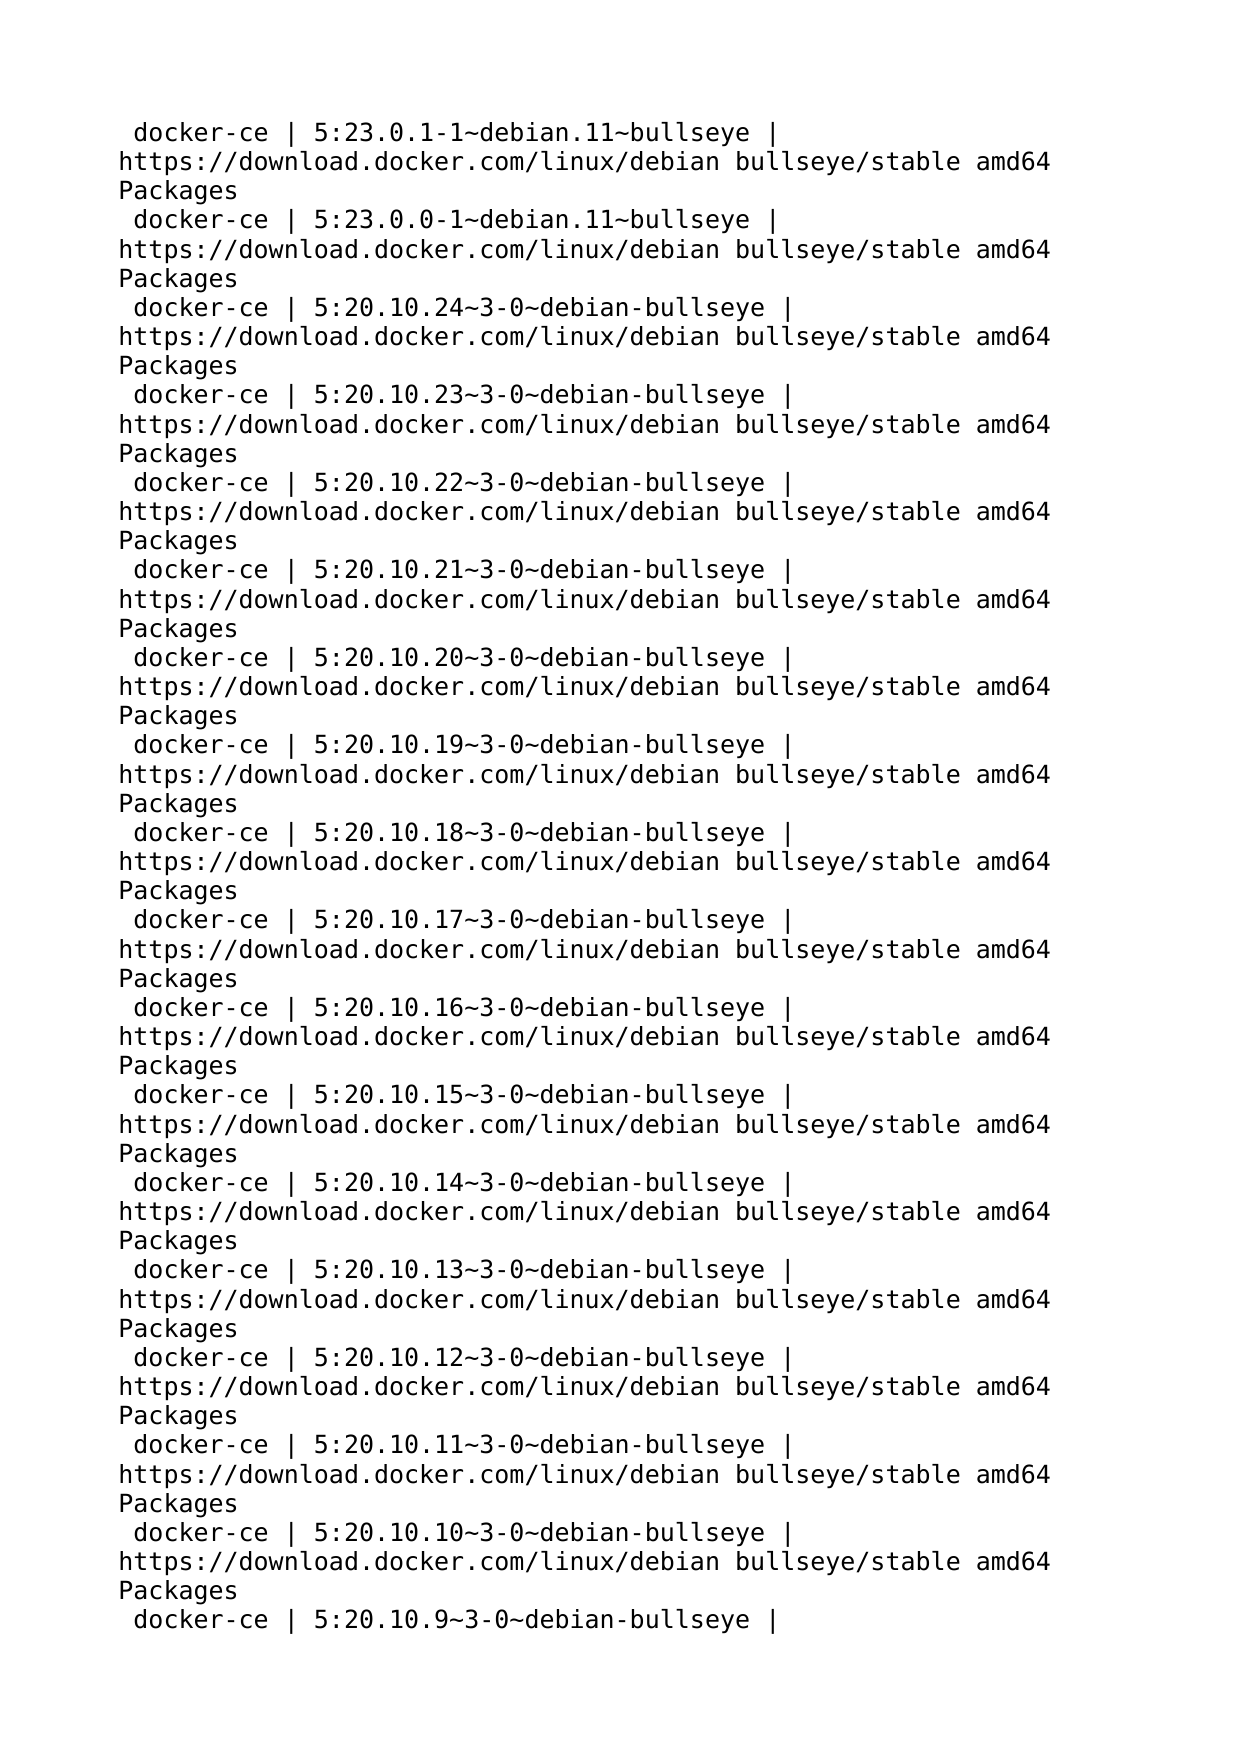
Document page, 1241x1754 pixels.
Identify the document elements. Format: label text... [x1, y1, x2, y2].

text docker-ce | 5:23.0.1-1~debian.11~bullseye | https://download.docker.com/linux/debian bullseye/stable amd64 Packages docker-ce | 5:23.0.0-1~debian.11~bullseye | https://download.docker.com/linux/debian bullseye/stable amd64 Packages docker-ce | 5:20.10.24~3-0~debian-bullseye | https://download.docker.com/linux/debian bullseye/stable amd64 Packages docker-ce | 5:20.10.23~3-0~debian-bullseye | https://download.docker.com/linux/debian bullseye/stable amd64 Packages docker-ce | 5:20.10.22~3-0~debian-bullseye | https://download.docker.com/linux/debian bullseye/stable amd64 Packages docker-ce | 5:20.10.21~3-0~debian-bullseye | https://download.docker.com/linux/debian bullseye/stable amd64 Packages docker-ce | 5:20.10.20~3-0~debian-bullseye | https://download.docker.com/linux/debian bullseye/stable amd64 Packages docker-ce | 5:20.10.19~3-0~debian-bullseye | https://download.docker.com/linux/debian bullseye/stable amd64 Packages docker-ce | 5:20.10.18~3-0~debian-bullseye | https://download.docker.com/linux/debian bullseye/stable amd64 Packages docker-ce | 5:20.10.17~3-0~debian-bullseye | https://download.docker.com/linux/debian bullseye/stable amd64 Packages docker-ce | 5:20.10.16~3-0~debian-bullseye | https://download.docker.com/linux/debian bullseye/stable amd64 Packages docker-ce | 5:20.10.15~3-0~debian-bullseye | https://download.docker.com/linux/debian bullseye/stable amd64 Packages docker-ce | 5:20.10.14~3-0~debian-bullseye | https://download.docker.com/linux/debian bullseye/stable amd64 Packages docker-ce | 5:20.10.13~3-0~debian-bullseye | https://download.docker.com/linux/debian bullseye/stable amd64 Packages docker-ce | 5:20.10.12~3-0~debian-bullseye | https://download.docker.com/linux/debian bullseye/stable amd64 Packages docker-ce | 5:20.10.11~3-0~debian-bullseye | https://download.docker.com/linux/debian bullseye/stable amd64 Packages docker-ce | 5:20.10.10~3-0~debian-bullseye | https://download.docker.com/linux/debian bullseye/stable amd64 Packages docker-ce | 5:20.10.9~3-0~debian-bullseye | [118, 118, 1122, 1635]
